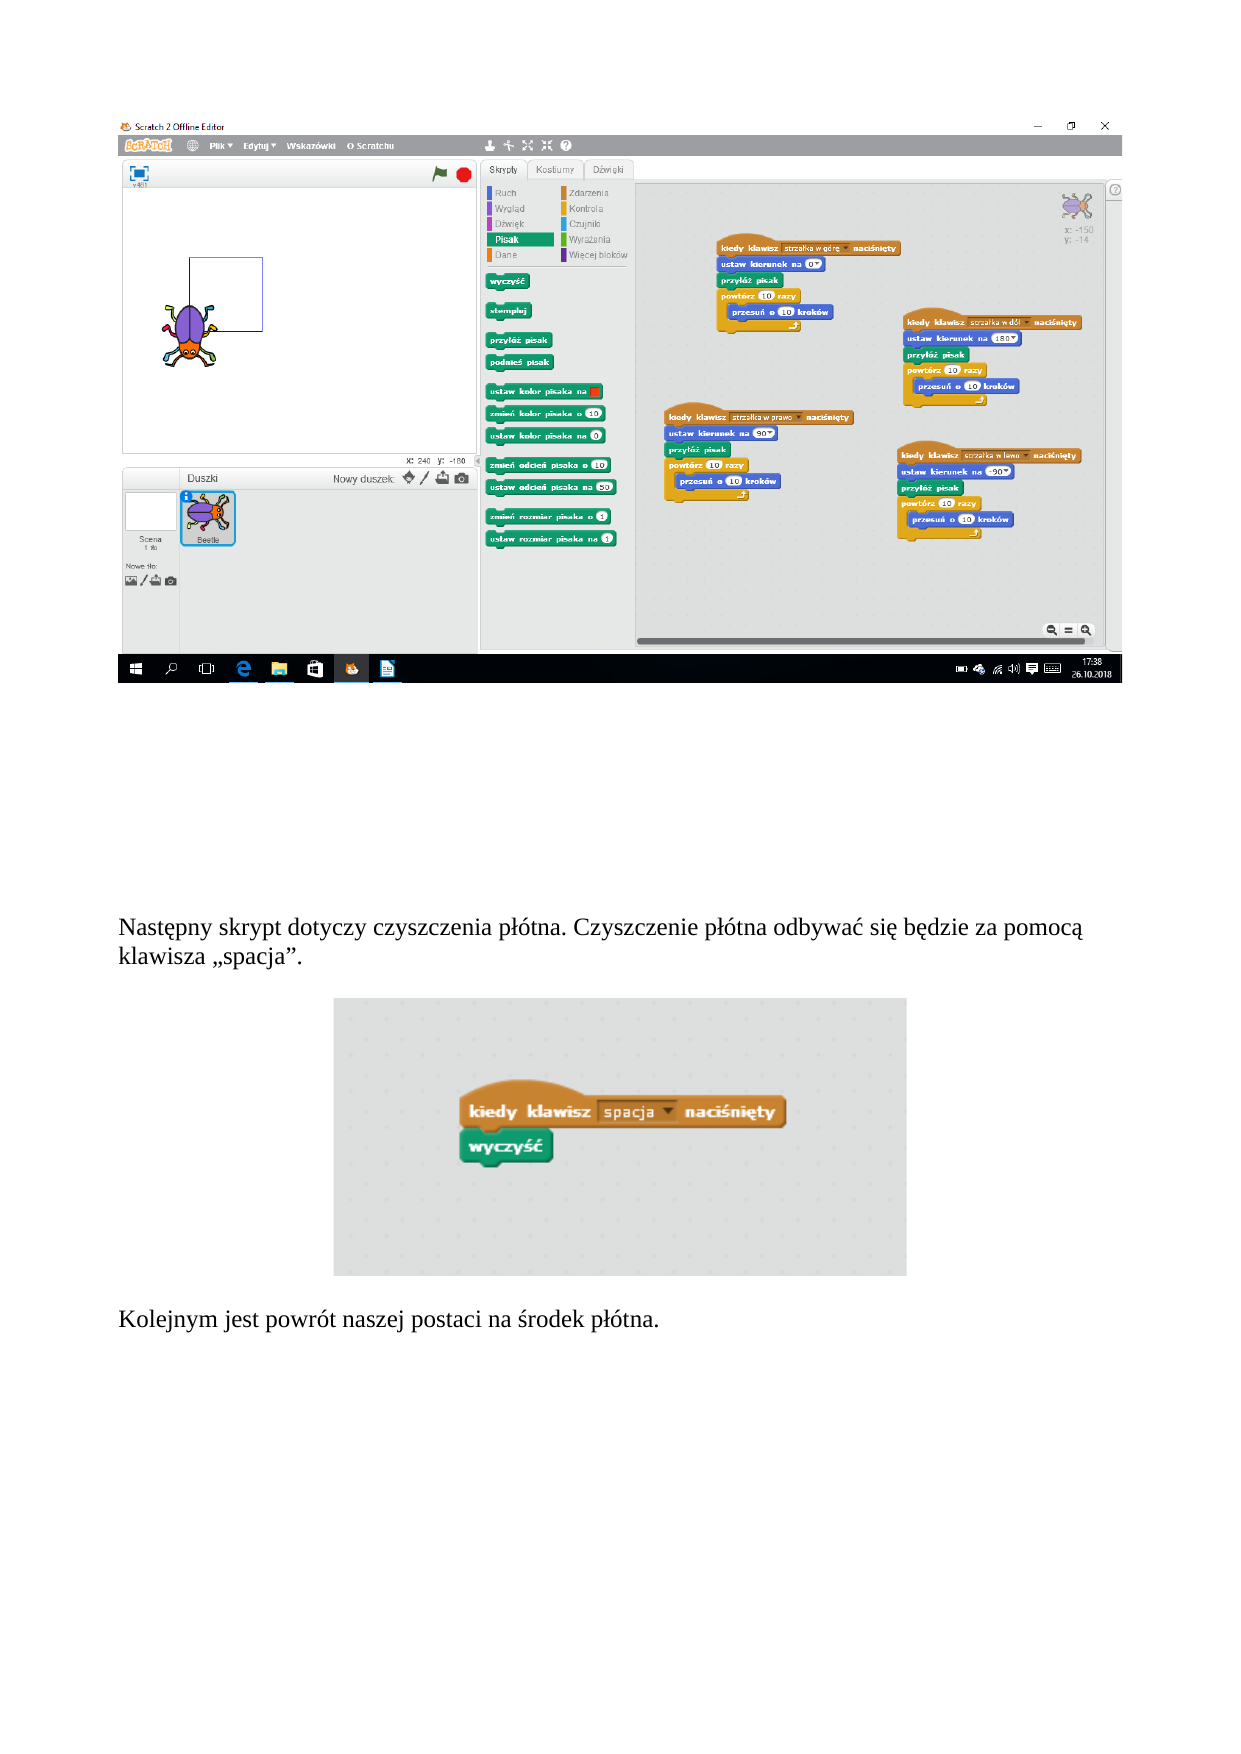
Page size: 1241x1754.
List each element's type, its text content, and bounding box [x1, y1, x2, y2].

text Kolejnym jest powrót naszej postaci na środek płótna. [118, 1304, 1122, 1333]
text Następny skrypt dotyczy czyszczenia płótna. Czyszczenie płótna odbywać się będzie za pomocą klawisza „spacja”. [118, 912, 1122, 970]
picture [333, 998, 907, 1276]
picture [118, 118, 1123, 683]
